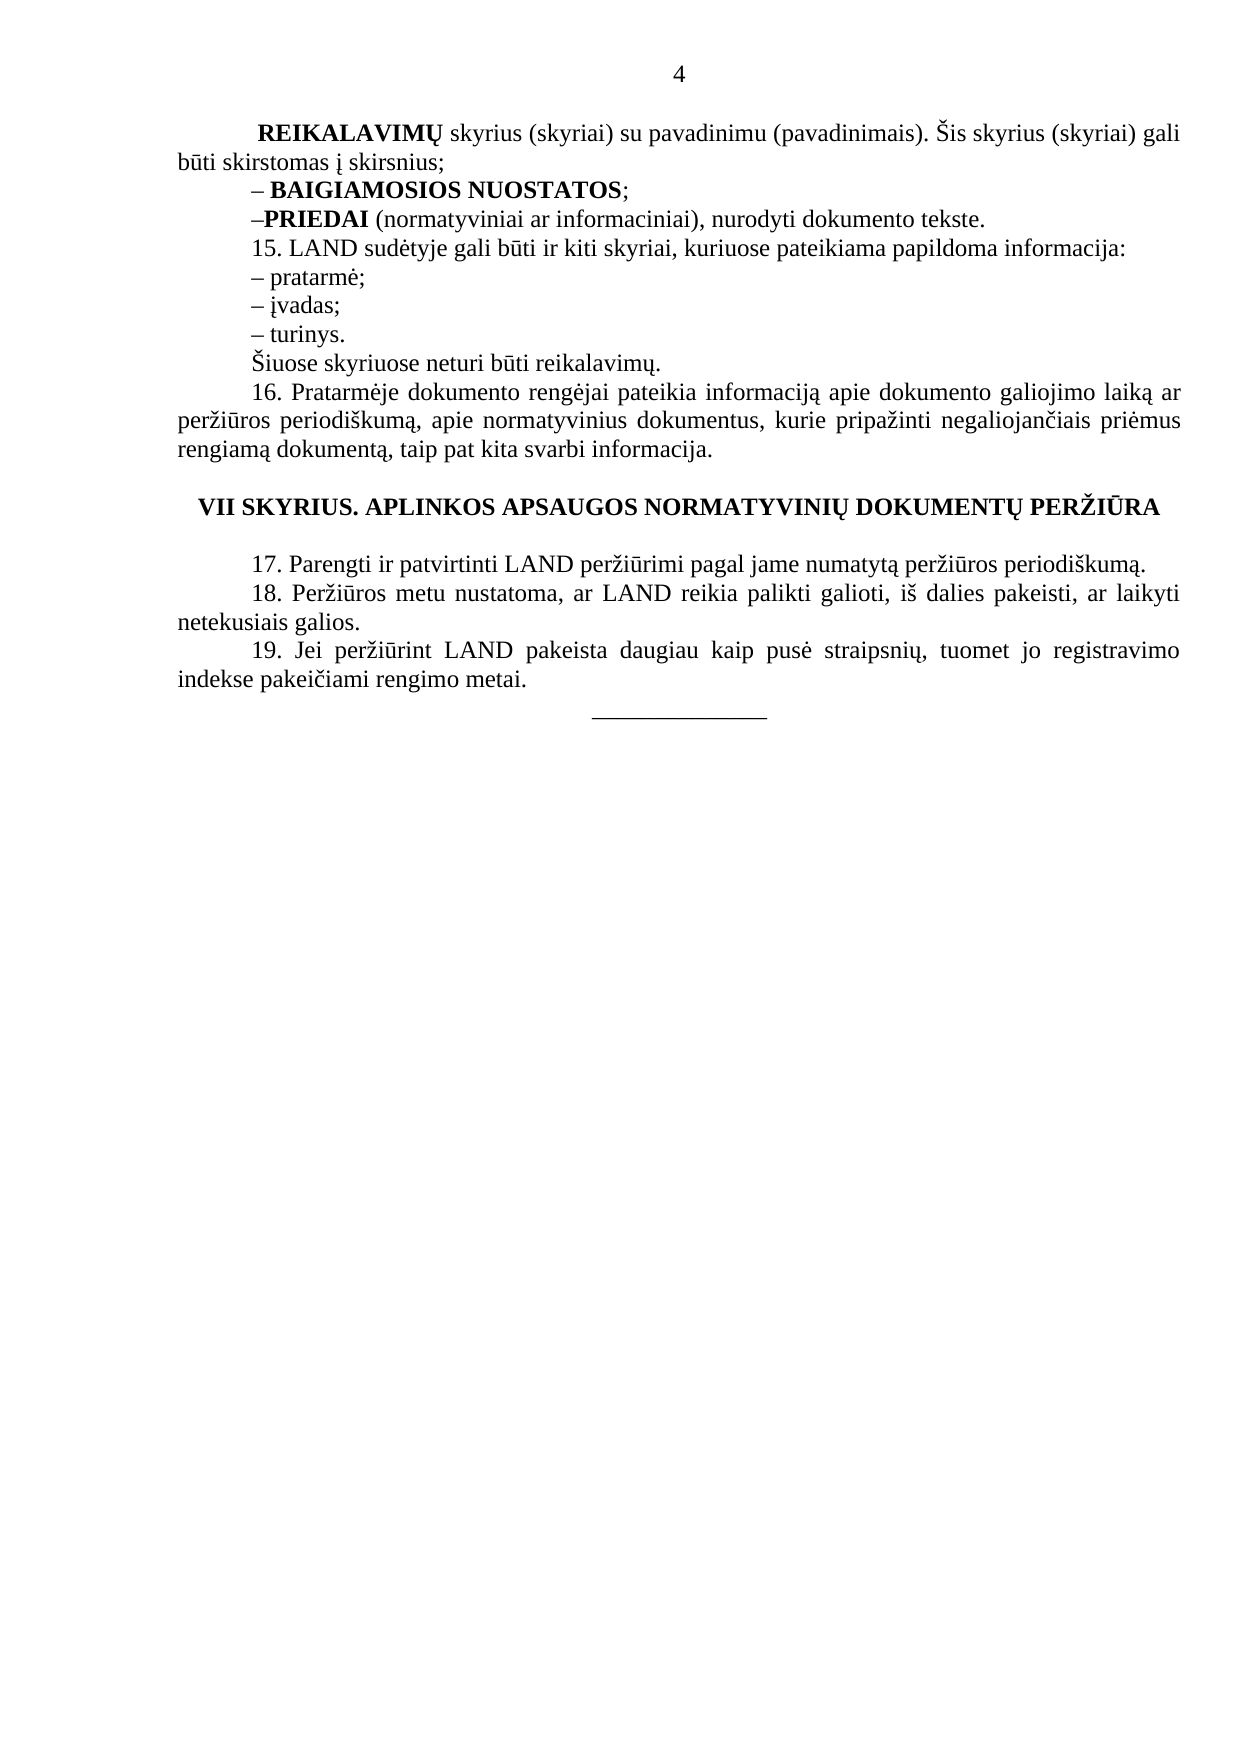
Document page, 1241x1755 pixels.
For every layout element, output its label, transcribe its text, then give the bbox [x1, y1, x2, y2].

text – pratarmė; [177, 262, 1181, 291]
text 15. LAND sudėtyje gali būti ir kiti skyriai, kuriuose pateikiama papildoma informacija: [177, 233, 1181, 262]
text 17. Parengti ir patvirtinti LAND peržiūrimi pagal jame numatytą peržiūros periodiškumą. [177, 549, 1181, 578]
text VII SKYRIUS. APLINKOS APSAUGOS NORMATYVINIŲ DOKUMENTŲ PERŽIŪRA [177, 492, 1181, 521]
text 18. Peržiūros metu nustatoma, ar LAND reikia palikti galioti, iš dalies pakeisti, ar laikyti netekusiais galios. [177, 578, 1181, 636]
text – įvadas; [177, 291, 1181, 319]
text –PRIEDAI (normatyviniai ar informaciniai), nurodyti dokumento tekste. [177, 204, 1181, 233]
text reikalavimų skyrius (skyriai) su pavadinimu (pavadinimais). Šis skyrius (skyriai) gali būti skirstomas į skirsnius; [177, 118, 1181, 176]
text Šiuose skyriuose neturi būti reikalavimų. [177, 348, 1181, 377]
text 19. Jei peržiūrint LAND pakeista daugiau kaip pusė straipsnių, tuomet jo registravimo indekse pakeičiami rengimo metai. [177, 636, 1181, 693]
text ______________ [177, 693, 1181, 722]
text – turinys. [177, 319, 1181, 348]
text – Baigiamosios nuostatos; [177, 176, 1181, 204]
text 16. Pratarmėje dokumento rengėjai pateikia informaciją apie dokumento galiojimo laiką ar peržiūros periodiškumą, apie normatyvinius dokumentus, kurie pripažinti negaliojančiais priėmus rengiamą dokumentą, taip pat kita svarbi informacija. [177, 377, 1181, 463]
